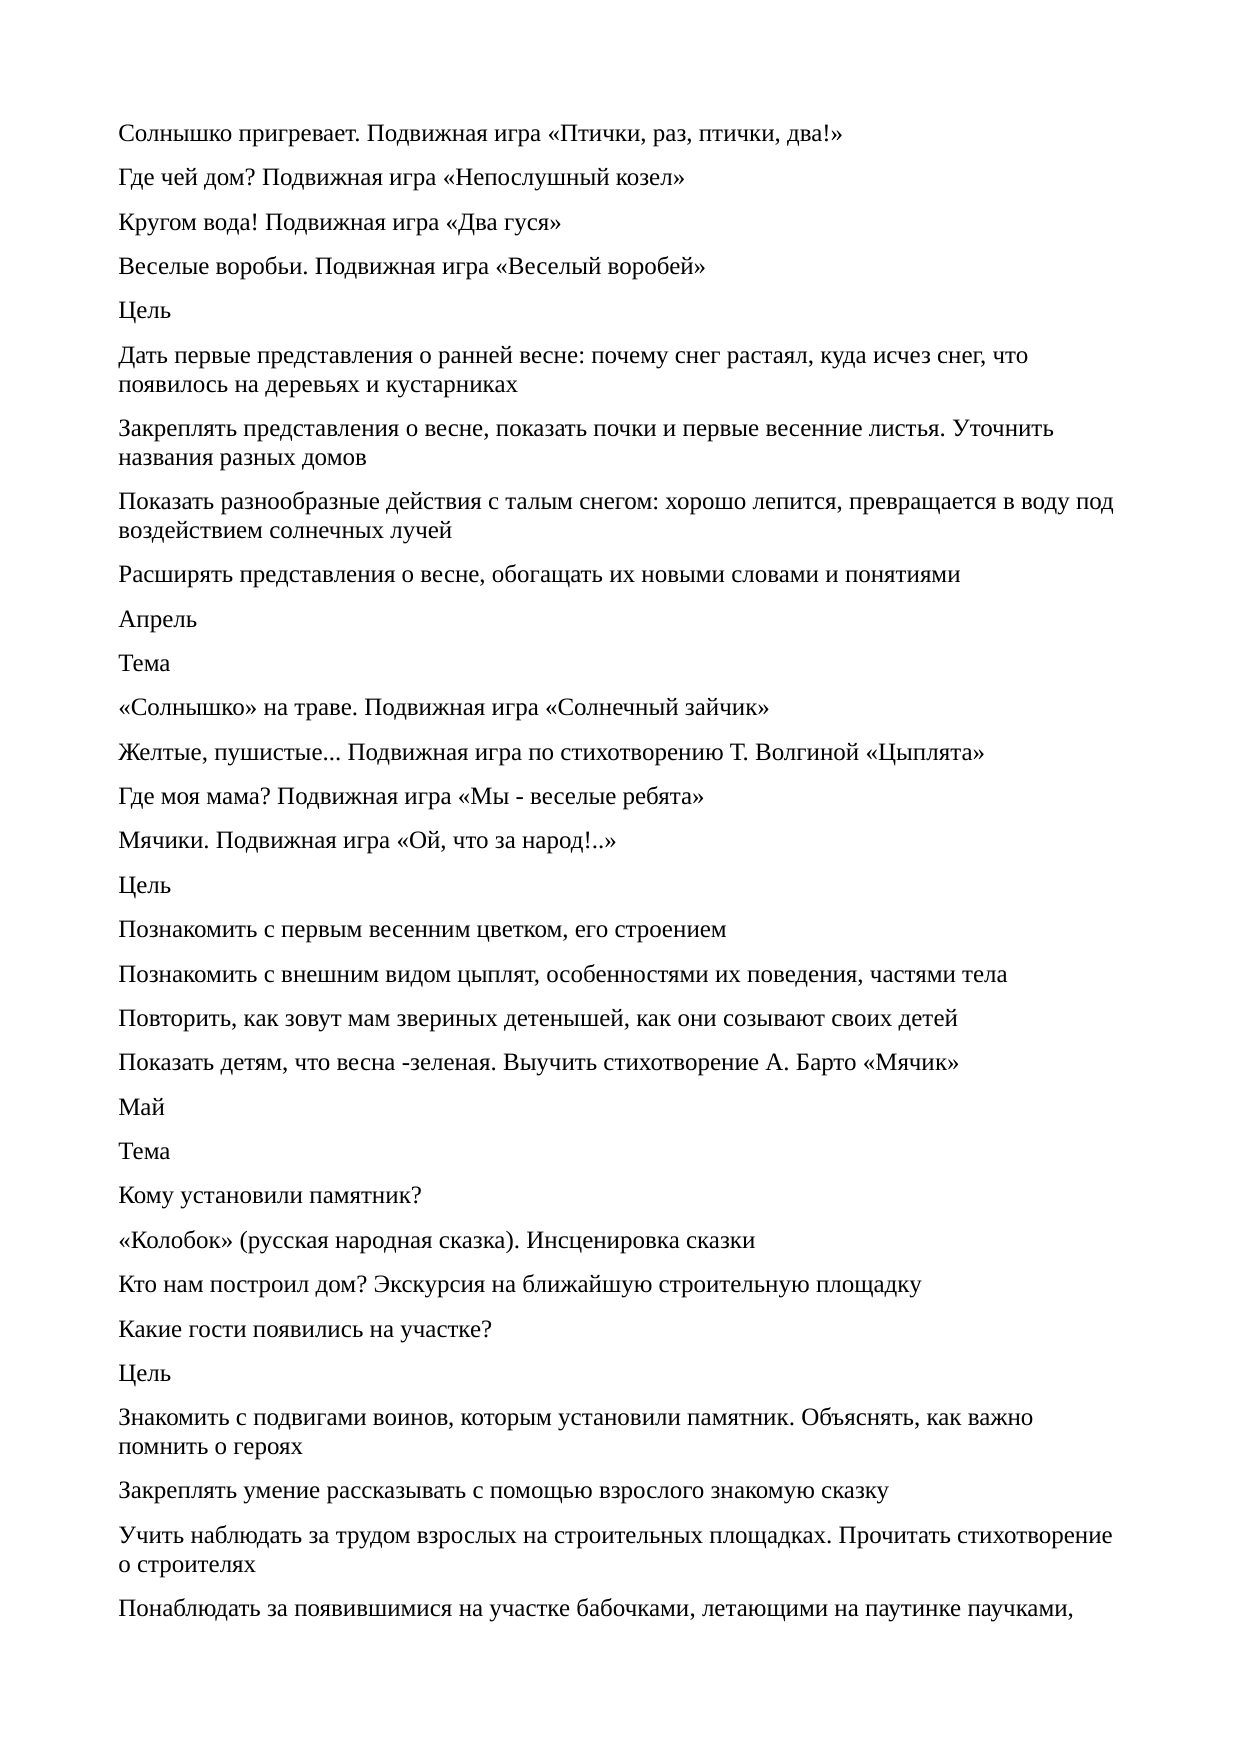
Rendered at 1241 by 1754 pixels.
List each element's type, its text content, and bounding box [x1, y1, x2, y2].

text Тема [118, 1136, 1122, 1165]
text Расширять представления о весне, обогащать их новыми словами и понятиями [118, 559, 1122, 588]
text «Солнышко» на траве. Подвижная игра «Солнечный зайчик» [118, 692, 1122, 721]
text Где моя мама? Подвижная игра «Мы - веселые ребята» [118, 781, 1122, 810]
text Солнышко пригревает. Подвижная игра «Птички, раз, птички, два!» [118, 118, 1122, 147]
text Цель [118, 1358, 1122, 1387]
text Познакомить с первым весенним цветком, его строением [118, 914, 1122, 943]
text Цель [118, 870, 1122, 899]
text Мячики. Подвижная игра «Ой, что за народ!..» [118, 826, 1122, 854]
text Познакомить с внешним видом цыплят, особенностями их поведения, частями тела [118, 959, 1122, 987]
text Тема [118, 648, 1122, 677]
text «Колобок» (русская народная сказка). Инсценировка сказки [118, 1225, 1122, 1254]
text Знакомить с подвигами воинов, которым установили памятник. Объяснять, как важно помнить о героях [118, 1402, 1122, 1460]
text Кому установили памятник? [118, 1181, 1122, 1209]
text Желтые, пушистые... Подвижная игра по стихотворению Т. Волгиной «Цыплята» [118, 737, 1122, 766]
text Цель [118, 296, 1122, 324]
text Какие гости появились на участке? [118, 1314, 1122, 1342]
text Учить наблюдать за трудом взрослых на строительных площадках. Прочитать стихотворение о строителях [118, 1520, 1122, 1577]
text Дать первые представления о ранней весне: почему снег растаял, куда исчез снег, что появилось на деревьях и кустарниках [118, 340, 1122, 397]
text Закреплять представления о весне, показать почки и первые весенние листья. Уточнить названия разных домов [118, 413, 1122, 471]
text Кругом вода! Подвижная игра «Два гуся» [118, 207, 1122, 236]
text Кто нам построил дом? Экскурсия на ближайшую строительную площадку [118, 1269, 1122, 1298]
text Показать разнообразные действия с талым снегом: хорошо лепится, превращается в воду под воздействием солнечных лучей [118, 486, 1122, 544]
text Показать детям, что весна -зеленая. Выучить стихотворение А. Барто «Мячик» [118, 1047, 1122, 1076]
text Май [118, 1092, 1122, 1121]
text Понаблюдать за появившимися на участке бабочками, летающими на паутинке паучками, [118, 1593, 1122, 1622]
text Где чей дом? Подвижная игра «Непослушный козел» [118, 162, 1122, 191]
text Закреплять умение рассказывать с помощью взрослого знакомую сказку [118, 1476, 1122, 1504]
text Апрель [118, 604, 1122, 632]
text Веселые воробьи. Подвижная игра «Веселый воробей» [118, 251, 1122, 280]
text Повторить, как зовут мам звериных детенышей, как они созывают своих детей [118, 1003, 1122, 1032]
